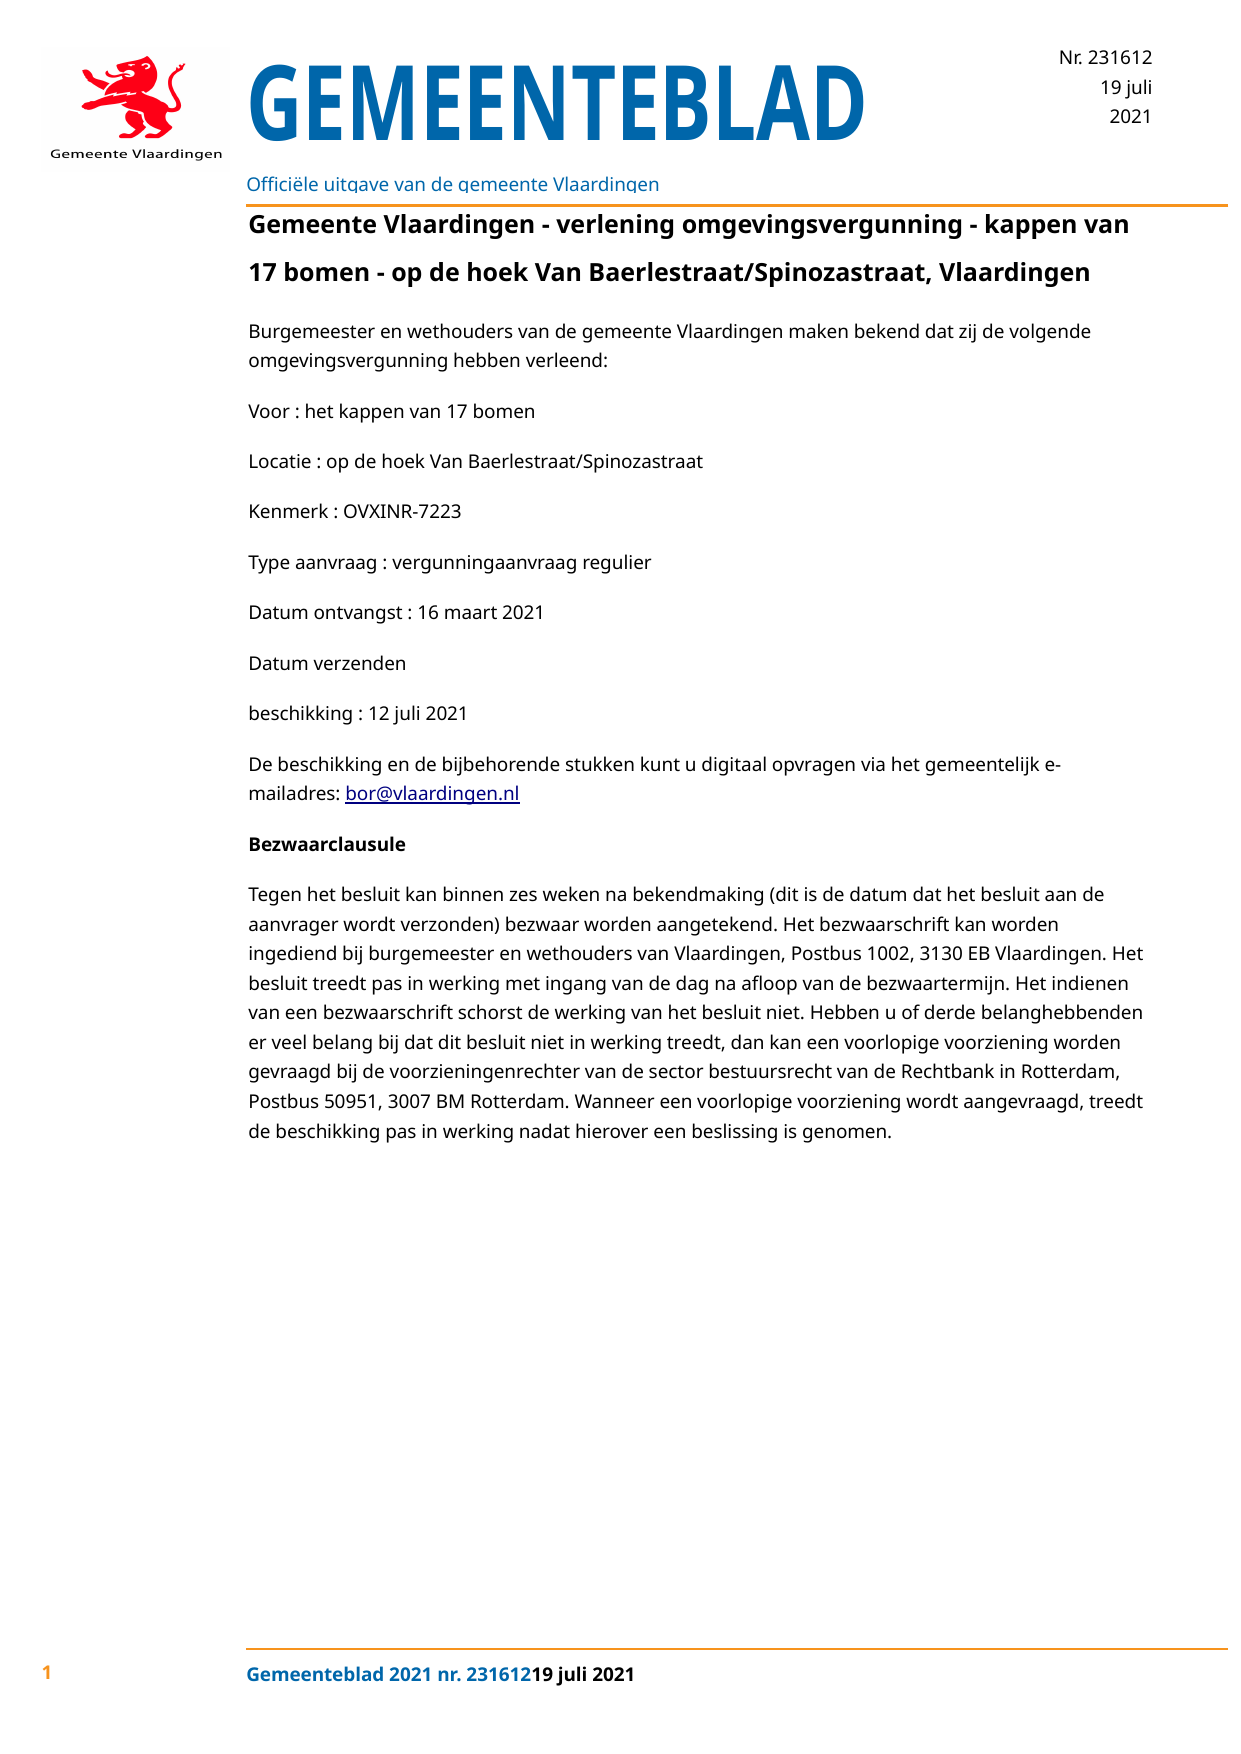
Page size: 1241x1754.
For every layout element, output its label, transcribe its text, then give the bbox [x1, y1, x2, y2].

text Bezwaarclausule [248, 831, 1152, 857]
text Type aanvraag : vergunningaanvraag regulier [248, 549, 1152, 575]
picture [41, 47, 231, 172]
text Datum ontvangst : 16 maart 2021 [248, 599, 1152, 625]
text Kenmerk : OVXINR-7223 [248, 499, 1152, 524]
text Tegen het besluit kan binnen zes weken na bekendmaking (dit is de datum dat het besluit aan de aanvrager wordt verzonden) bezwaar worden aangetekend. Het bezwaarschrift kan worden ingediend bij burgemeester en wethouders van Vlaardingen, Postbus 1002, 3130 EB Vlaardingen. Het besluit treedt pas in werking met ingang van de dag na afloop van de bezwaartermijn. Het indienen van een bezwaarschrift schorst de werking van het besluit niet. Hebben u of derde belanghebbenden er veel belang bij dat dit besluit niet in werking treedt, dan kan een voorlopige voorziening worden gevraagd bij de voorzieningenrechter van de sector bestuursrecht van de Rechtbank in Rotterdam, Postbus 50951, 3007 BM Rotterdam. Wanneer een voorlopige voorziening wordt aangevraagd, treedt de beschikking pas in werking nadat hierover een beslissing is genomen. [248, 881, 1152, 1144]
text De beschikking en de bijbehorende stukken kunt u digitaal opvragen via het gemeentelijk e-mailadres: bor@vlaardingen.nl [248, 751, 1152, 806]
text Datum verzenden [248, 650, 1152, 676]
text Locatie : op de hoek Van Baerlestraat/Spinozastraat [248, 448, 1152, 474]
text Gemeente Vlaardingen - verlening omgevingsvergunning - kappen van 17 bomen - op de hoek Van Baerlestraat/Spinozastraat, Vlaardingen [248, 207, 1152, 288]
text beschikking : 12 juli 2021 [248, 700, 1152, 726]
text Burgemeester en wethouders van de gemeente Vlaardingen maken bekend dat zij de volgende omgevingsvergunning hebben verleend: [248, 318, 1152, 373]
text Voor : het kappen van 17 bomen [248, 398, 1152, 424]
